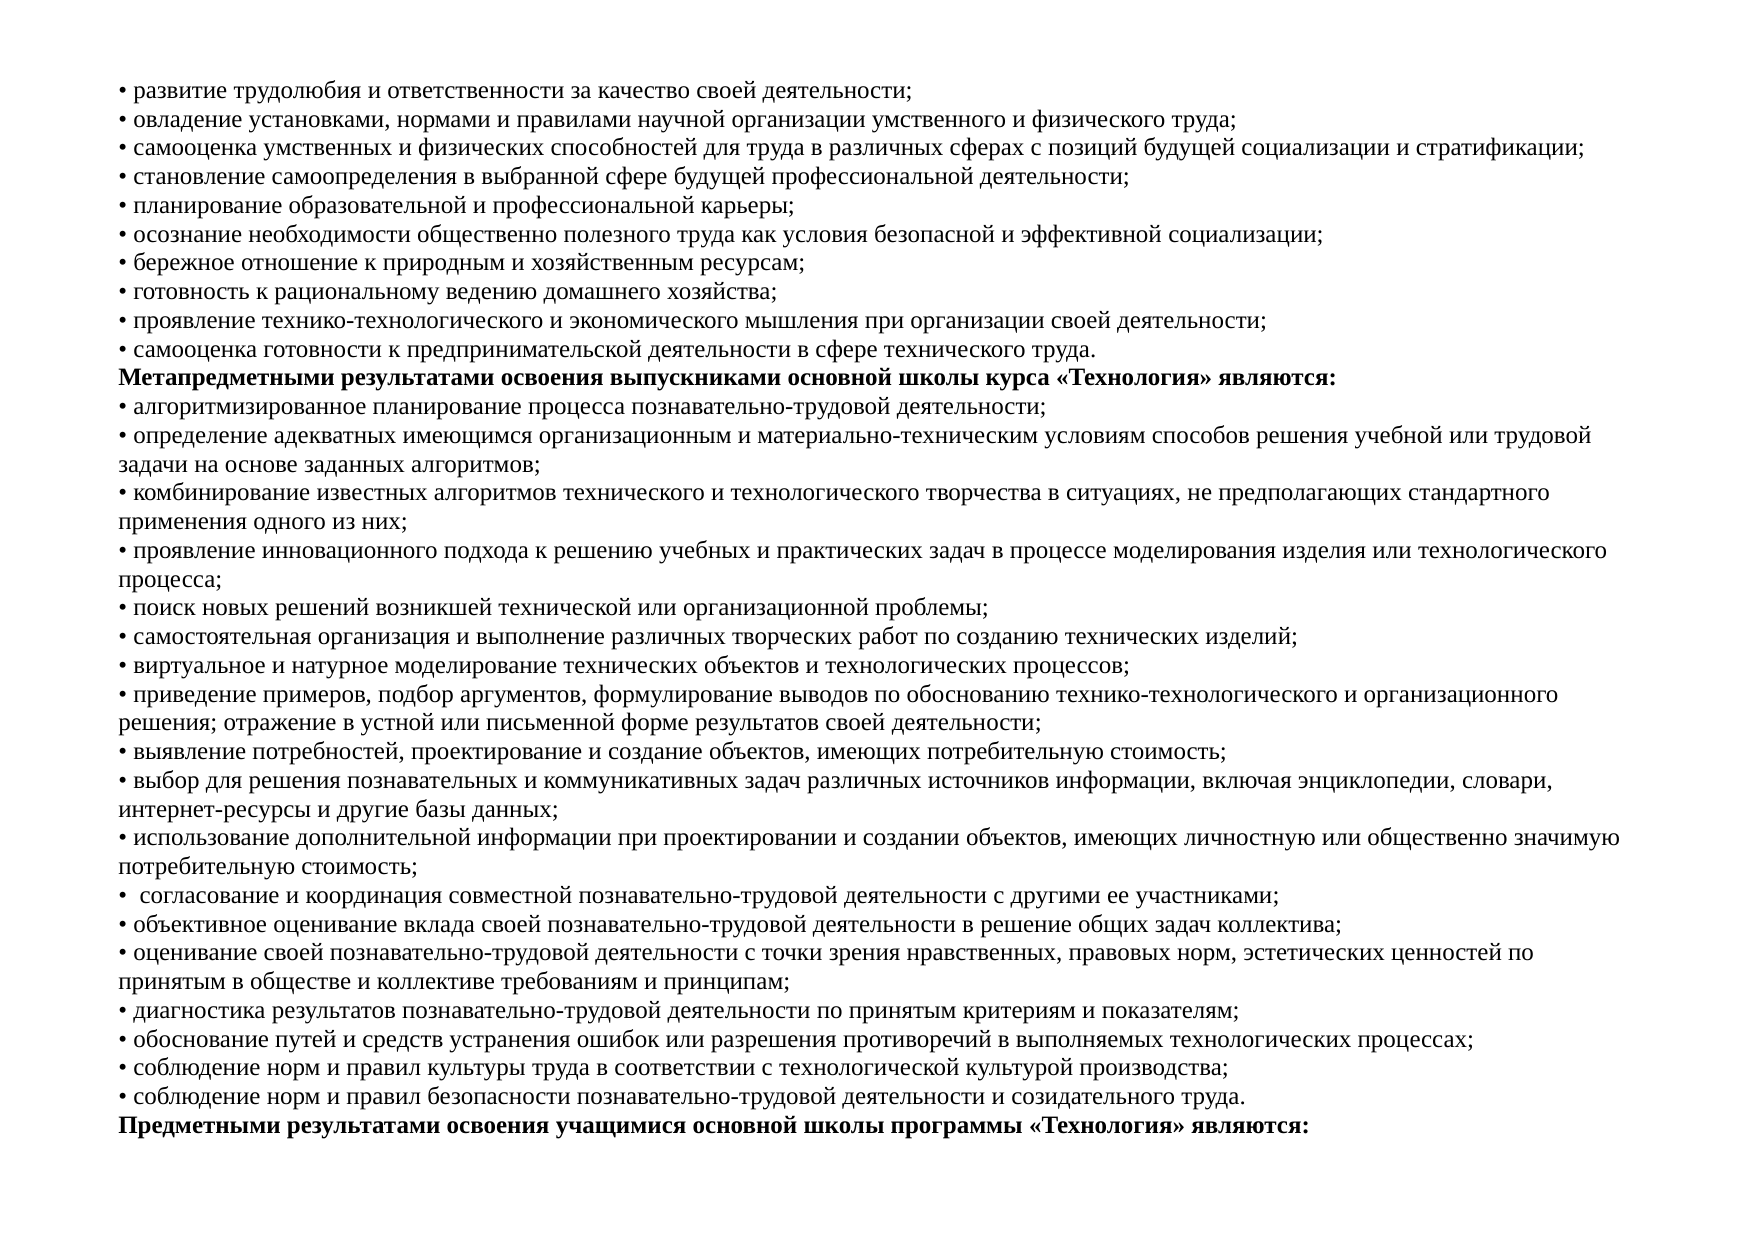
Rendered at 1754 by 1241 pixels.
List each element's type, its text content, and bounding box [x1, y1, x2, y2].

text • развитие трудолюбия и ответственности за качество своей деятельности; • овладение установками, нормами и правилами научной организации умственного и физического труда; • самооценка умственных и физических способностей для труда в различных сферах с позиций будущей социализации и стратификации; • становление самоопределения в выбранной сфере будущей профессиональной деятельности; • планирование образовательной и профессиональной карьеры; • осознание необходимости общественно полезного труда как условия безопасной и эффективной социализации; • бережное отношение к природным и хозяйственным ресурсам; • готовность к рациональному ведению домашнего хозяйства; • проявление технико-технологического и экономического мышления при организации своей деятельности; • самооценка готовности к предпринимательской деятельности в сфере технического труда. Метапредметными результатами освоения выпускниками основной школы курса «Технология» являются: • алгоритмизированное планирование процесса познавательно-трудовой деятельности; • определение адекватных имеющимся организационным и материально-техническим условиям способов решения учебной или трудовой задачи на основе заданных алгоритмов; • комбинирование известных алгоритмов технического и технологического творчества в ситуациях, не предполагающих стандартного применения одного из них; • проявление инновационного подхода к решению учебных и практических задач в процессе моделирования изделия или технологического процесса; • поиск новых решений возникшей технической или организационной проблемы; • самостоятельная организация и выполнение различных творческих работ по созданию технических изделий; • виртуальное и натурное моделирование технических объектов и технологических процессов; • приведение примеров, подбор аргументов, формулирование выводов по обоснованию технико-технологического и организационного решения; отражение в устной или письменной форме результатов своей деятельности; • выявление потребностей, проектирование и создание объектов, имеющих потребительную стоимость; • выбор для решения познавательных и коммуникативных задач различных источников информации, включая энциклопедии, словари, интернет-ресурсы и другие базы данных; • использование дополнительной информации при проектировании и создании объектов, имеющих личностную или общественно значимую потребительную стоимость; • согласование и координация совместной познавательно-трудовой деятельности с другими ее участниками; • объективное оценивание вклада своей познавательно-трудовой деятельности в решение общих задач коллектива; • оценивание своей познавательно-трудовой деятельности с точки зрения нравственных, правовых норм, эстетических ценностей по принятым в обществе и коллективе требованиям и принципам; • диагностика результатов познавательно-трудовой деятельности по принятым критериям и показателям; • обоснование путей и средств устранения ошибок или разрешения противоречий в выполняемых технологических процессах; • соблюдение норм и правил культуры труда в соответствии с технологической культурой производства; • соблюдение норм и правил безопасности познавательно-трудовой деятельности и созидательного труда. Предметными результатами освоения учащимися основной школы программы «Технология» являются: [118, 75, 1636, 1139]
